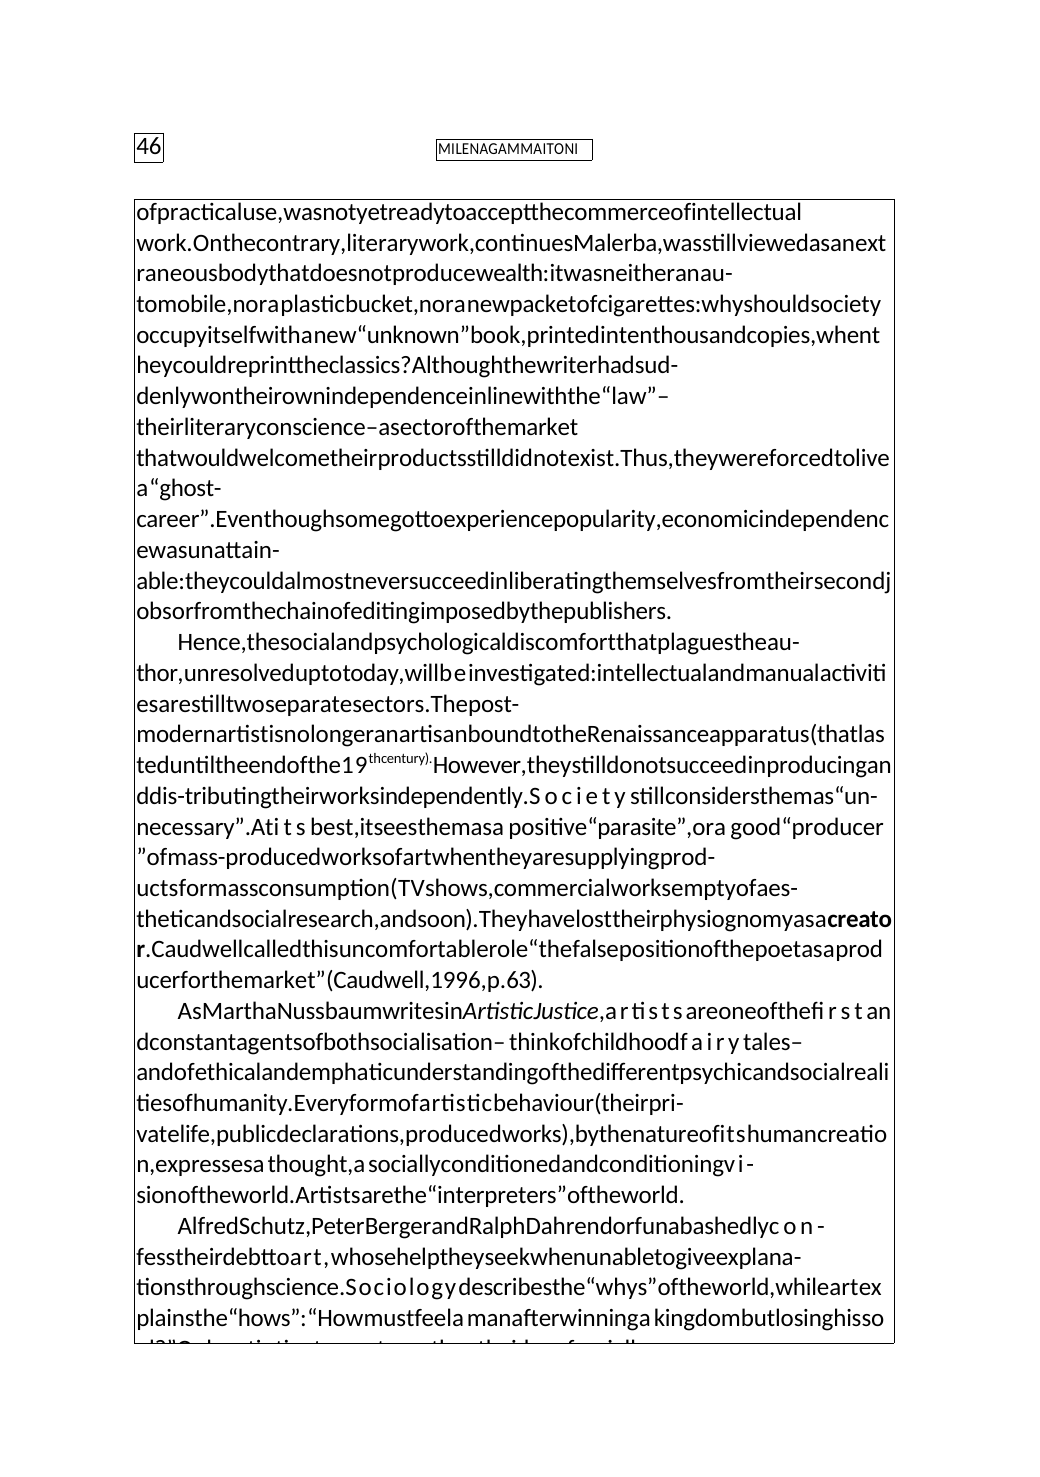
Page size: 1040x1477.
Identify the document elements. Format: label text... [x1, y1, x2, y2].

text AlfredSchutz,PeterBergerandRalphDahrendorfunabashedlycon-fesstheirdebttoart,whosehelptheyseekwhenunabletogiveexplana-tionsthroughscience.Sociologydescribesthe“whys”oftheworld,whileartexplainsthe“hows”:“Howmustfeelamanafterwinningakingdombutlosinghissoul?”Onlyartisticstagesstrengthentheideaofsocialbe-haviourinwhicheverythingisinterconnected,whereeverybehaviour, [136, 1210, 892, 1343]
text 46 [136, 134, 163, 160]
text work.Onthecontrary,literarywork,continuesMalerba,wasstillviewedasanextraneousbodythatdoesnotproducewealth:itwasneitheranau-tomobile,noraplasticbucket,noranewpacketofcigarettes:whyshouldsocietyoccupyitselfwithanew“unknown”book,printedintenthousandcopies,whentheycouldreprinttheclassics?Althoughthewriterhadsud-denlywontheirownindependenceinlinewiththe“law”–theirliteraryconscience–asectorofthemarket thatwouldwelcometheirproductsstilldidnotexist.Thus,theywereforcedtolivea“ghost-career”.Eventhoughsomegottoexperiencepopularity,economicindependencewasunattain-able:theycouldalmostneversucceedinliberatingthemselvesfromtheirsecondjobsorfromthechainofeditingimposedbythepublishers. [136, 227, 892, 626]
text MILENAGAMMAITONI [438, 140, 592, 158]
text Hence,thesocialandpsychologicaldiscomfortthatplaguestheau-thor,unresolveduptotoday,willbeinvestigated:intellectualandmanualactivitiesarestilltwoseparatesectors.Thepost-modernartistisnolongeranartisanboundtotheRenaissanceapparatus(thatlasteduntiltheendofthe19thcentury).However,theystilldonotsucceedinproducinganddis-tributingtheirworksindependently.Societystillconsidersthemas“un-necessary”.Atitsbest,itseesthemasapositive“parasite”,oragood“producer”ofmass-producedworksofartwhentheyaresupplyingprod-uctsformassconsumption(TVshows,commercialworksemptyofaes-theticandsocialresearch,andsoon).Theyhavelosttheirphysiognomyasacreator.Caudwellcalledthisuncomfortablerole“thefalsepositionofthepoetasaproducerforthemarket”(Caudwell,1996,p.63). [136, 626, 892, 995]
text ofpracticaluse,wasnotyetreadytoacceptthecommerceofintellectual [136, 200, 894, 226]
text AsMarthaNussbaumwritesinArtisticJustice,artistsareoneofthefirstandconstantagentsofbothsocialisation–thinkofchildhoodfairytales–andofethicalandemphaticunderstandingofthedifferentpsychicandsocialrealitiesofhumanity.Everyformofartisticbehaviour(theirpri-vatelife,publicdeclarations,producedworks),bythenatureofitshumancreation,expressesathought,asociallyconditionedandconditioningvi-sionoftheworld.Artistsarethe“interpreters”oftheworld. [136, 995, 892, 1210]
